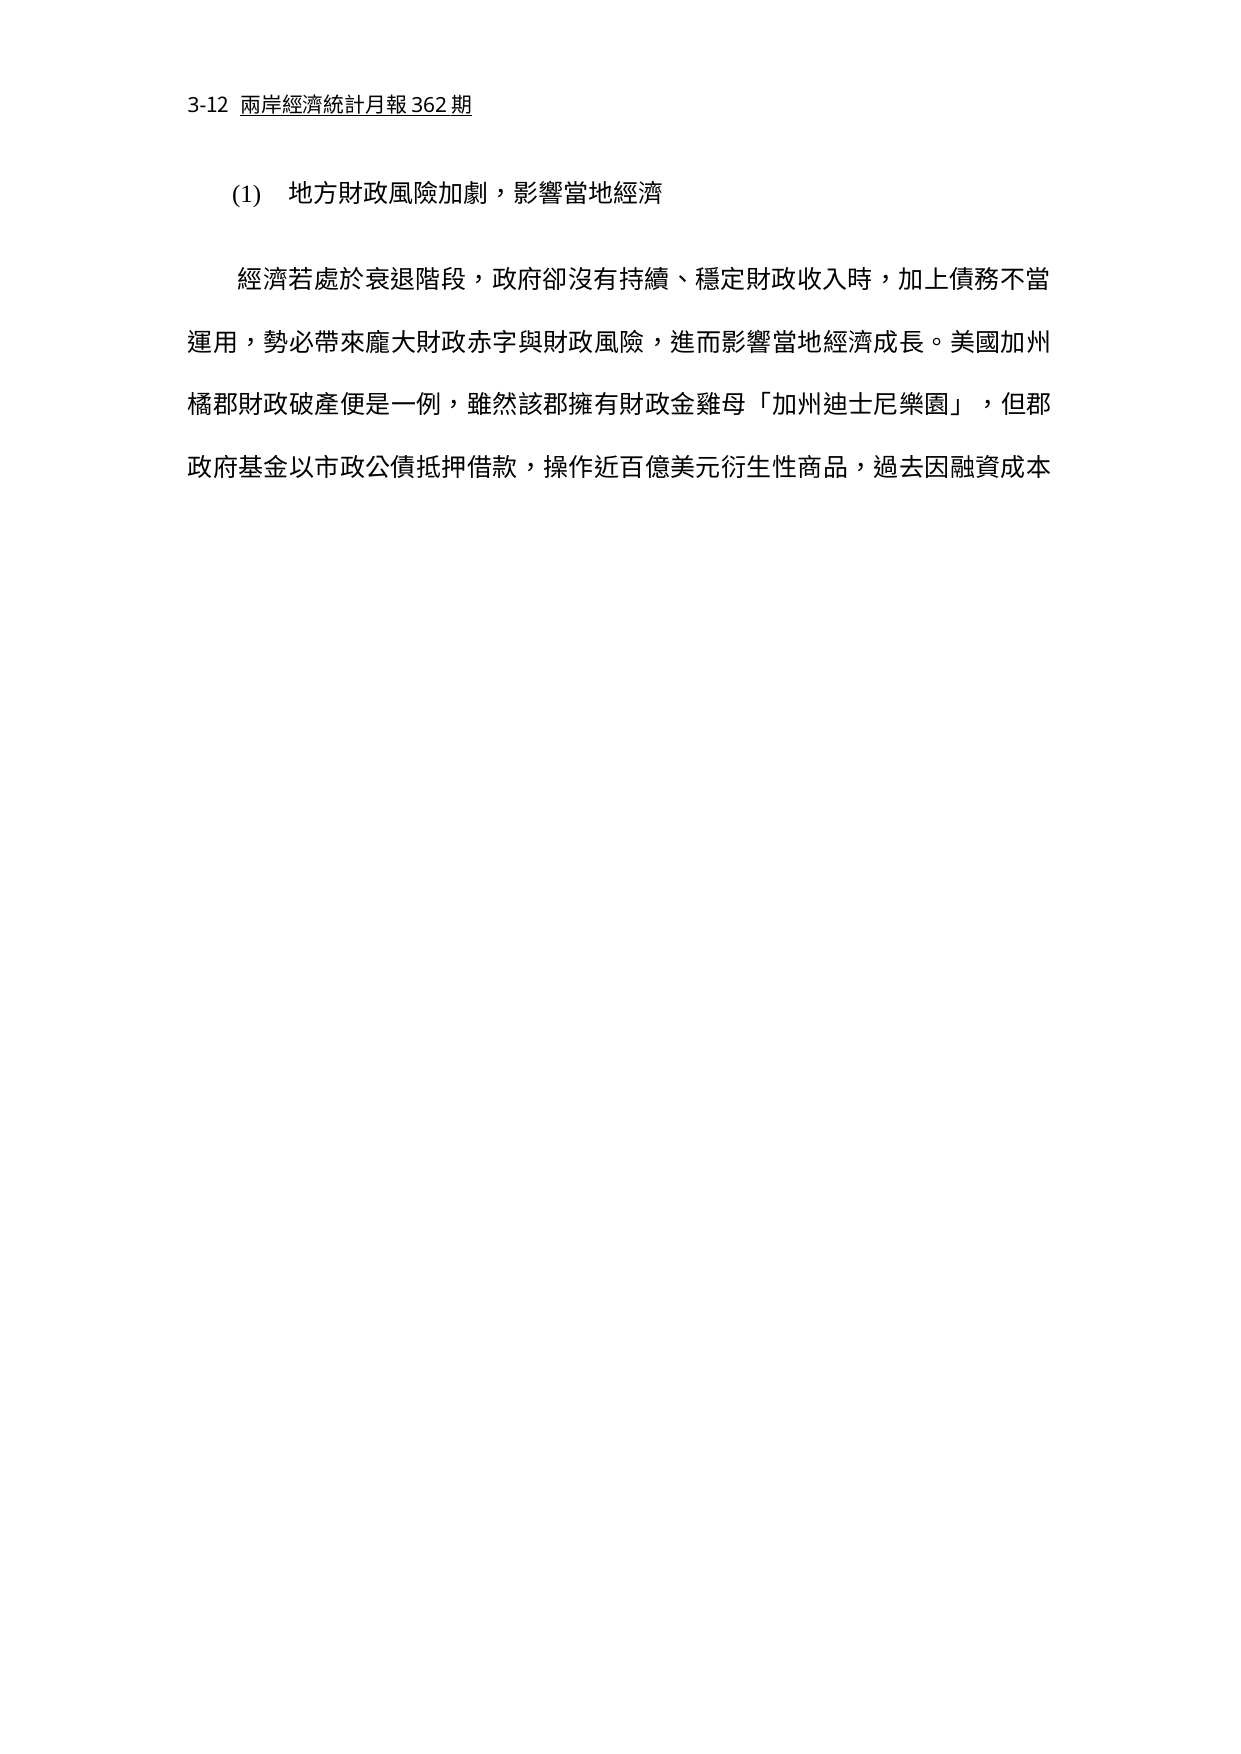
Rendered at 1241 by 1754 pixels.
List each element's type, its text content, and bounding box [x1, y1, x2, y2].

list 地方財政風險加劇，影響當地經濟 [232, 150, 1053, 212]
text 經濟若處於衰退階段，政府卻沒有持續、穩定財政收入時，加上債務不當運用，勢必帶來龐大財政赤字與財政風險，進而影響當地經濟成長。美國加州橘郡財政破產便是一例，雖然該郡擁有財政金雞母「加州迪士尼樂園」，但郡政府基金以市政公債抵押借款，操作近百億美元衍生性商品，過去因融資成本 [187, 236, 1053, 486]
